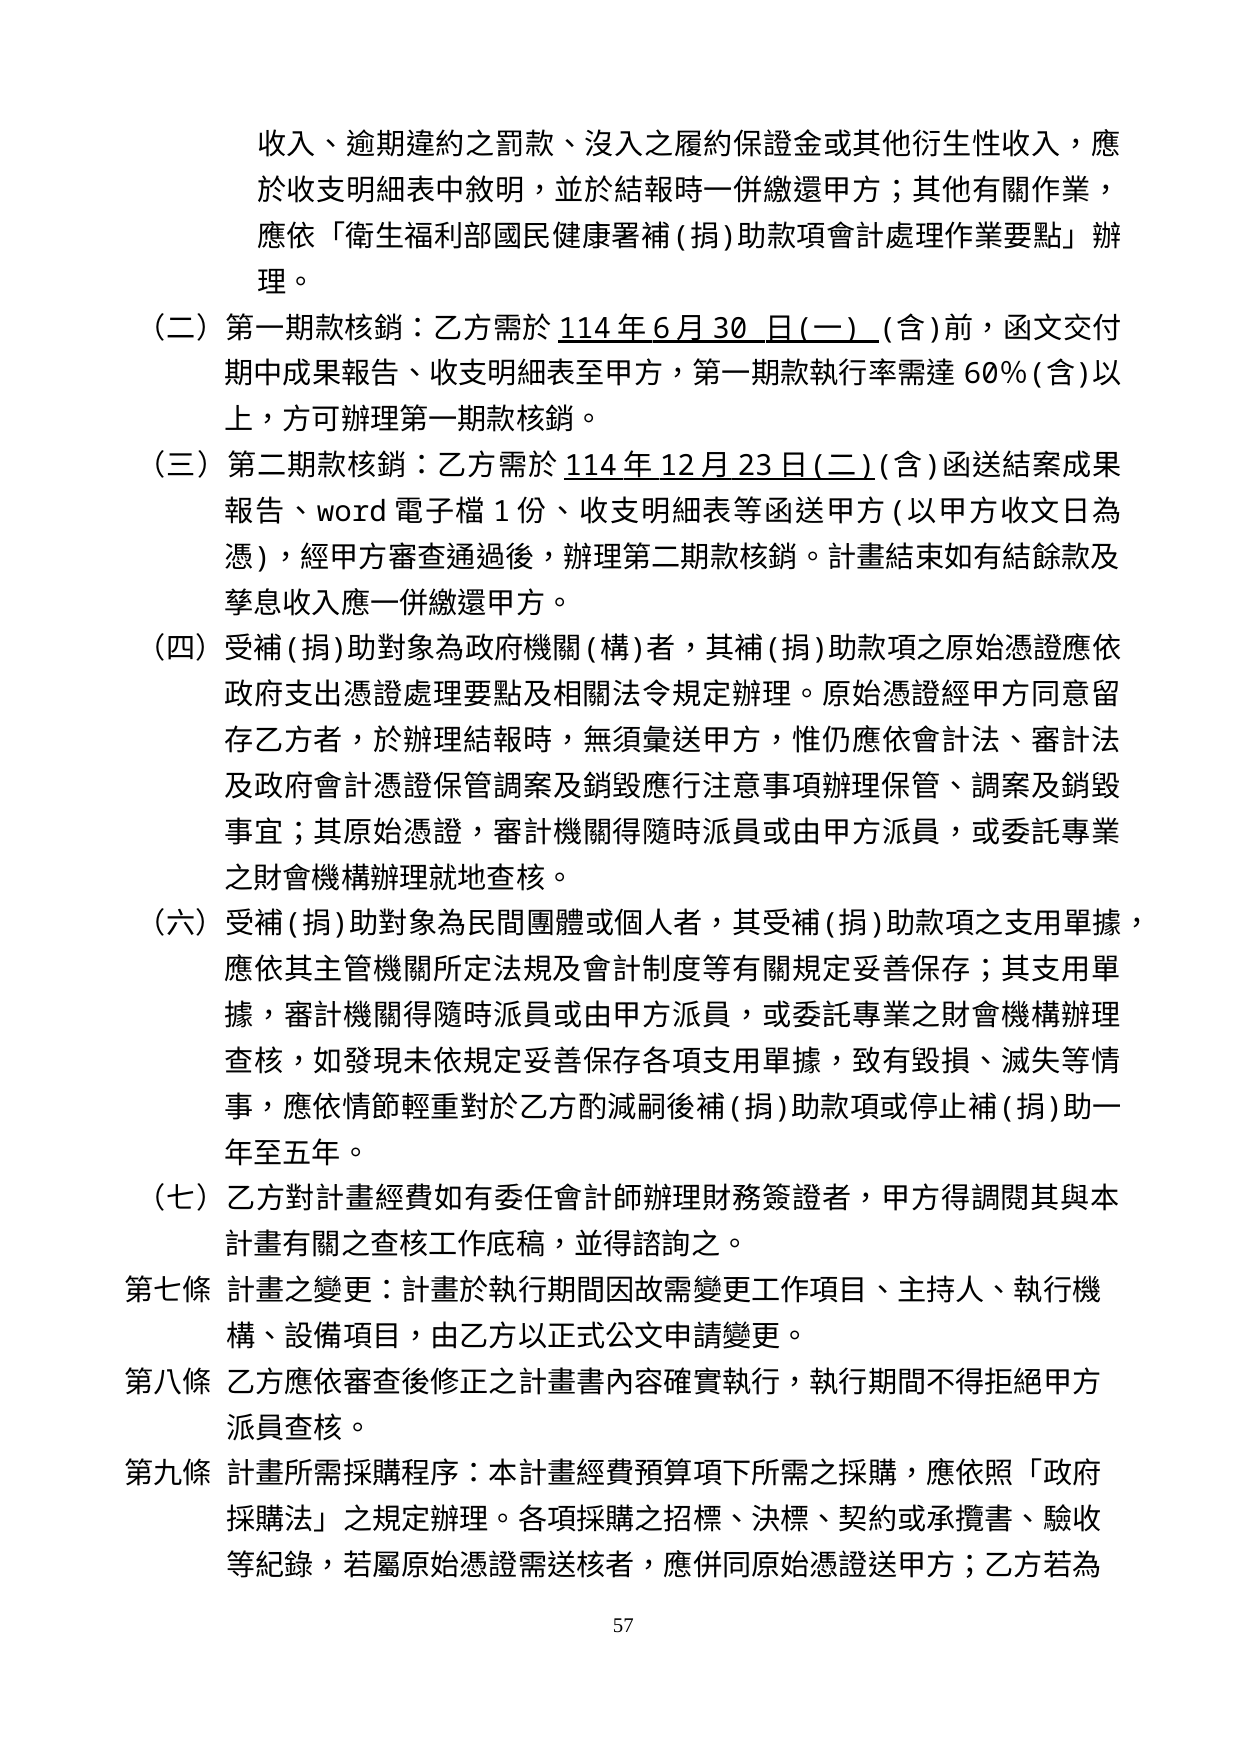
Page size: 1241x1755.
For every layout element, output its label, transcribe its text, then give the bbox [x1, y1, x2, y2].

text （七）乙方對計畫經費如有委任會計師辦理財務簽證者，甲方得調閱其與本計畫有關之查核工作底稿，並得諮詢之。 [137, 1172, 1122, 1264]
text （二）第一期款核銷：乙方需於114年6月30 日(一) (含)前，函文交付期中成果報告、收支明細表至甲方，第一期款執行率需達60％(含)以上，方可辦理第一期款核銷。 [137, 301, 1122, 439]
text （六）受補(捐)助對象為民間團體或個人者，其受補(捐)助款項之支用單據，應依其主管機關所定法規及會計制度等有關規定妥善保存；其支用單據，審計機關得隨時派員或由甲方派員，或委託專業之財會機構辦理查核，如發現未依規定妥善保存各項支用單據，致有毀損、滅失等情事，應依情節輕重對於乙方酌減嗣後補(捐)助款項或停止補(捐)助一年至五年。 [137, 897, 1122, 1172]
text 第九條 計畫所需採購程序：本計畫經費預算項下所需之採購，應依照「政府採購法」之規定辦理。各項採購之招標、決標、契約或承攬書、驗收等紀錄，若屬原始憑證需送核者，應併同原始憑證送甲方；乙方若為 [124, 1447, 1122, 1585]
text 第八條 乙方應依審查後修正之計畫書內容確實執行，執行期間不得拒絕甲方派員查核。 [124, 1356, 1122, 1447]
text （三）第二期款核銷：乙方需於114年12月23日(二)(含)函送結案成果報告、word電子檔1份、收支明細表等函送甲方(以甲方收文日為憑)，經甲方審查通過後，辦理第二期款核銷。計畫結束如有結餘款及孳息收入應一併繳還甲方。 [137, 439, 1122, 622]
text 收入、逾期違約之罰款、沒入之履約保證金或其他衍生性收入，應於收支明細表中敘明，並於結報時一併繳還甲方；其他有關作業，應依「衛生福利部國民健康署補(捐)助款項會計處理作業要點」辦理。 [139, 118, 1122, 301]
text 第七條 計畫之變更：計畫於執行期間因故需變更工作項目、主持人、執行機構、設備項目，由乙方以正式公文申請變更。 [124, 1264, 1122, 1356]
text （四）受補(捐)助對象為政府機關(構)者，其補(捐)助款項之原始憑證應依政府支出憑證處理要點及相關法令規定辦理。原始憑證經甲方同意留存乙方者，於辦理結報時，無須彙送甲方，惟仍應依會計法、審計法及政府會計憑證保管調案及銷毀應行注意事項辦理保管、調案及銷毀事宜；其原始憑證，審計機關得隨時派員或由甲方派員，或委託專業之財會機構辦理就地查核。 [137, 622, 1122, 897]
